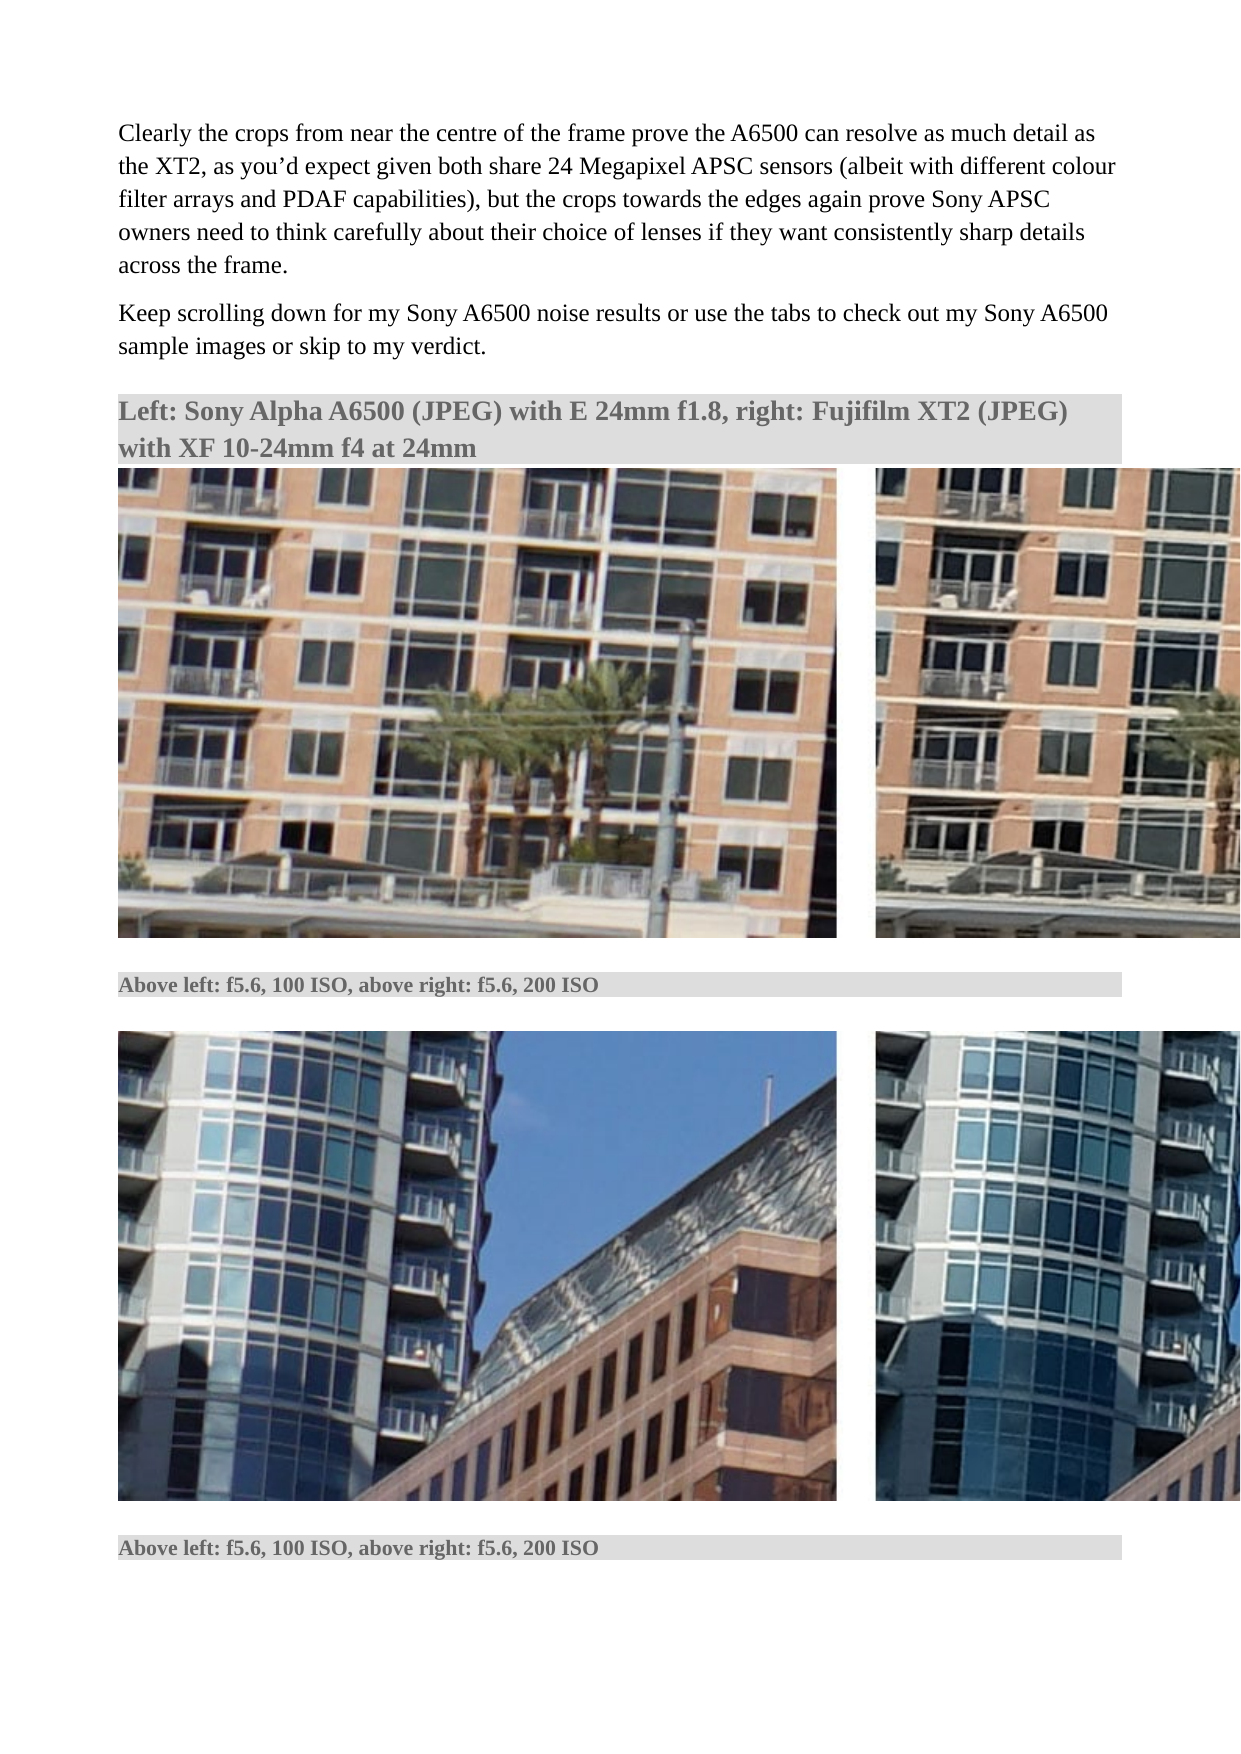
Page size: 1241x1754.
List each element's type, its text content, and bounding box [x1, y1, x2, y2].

text Above left: f5.6, 100 ISO, above right: f5.6, 200 ISO [118, 972, 1122, 997]
text Left: Sony Alpha A6500 (JPEG) with E 24mm f1.8, right: Fujifilm XT2 (JPEG) with XF 10-24mm f4 at 24mm [118, 394, 1122, 464]
picture [118, 1031, 1241, 1501]
picture [118, 468, 1241, 938]
text Above left: f5.6, 100 ISO, above right: f5.6, 200 ISO [118, 1535, 1122, 1560]
text Keep scrolling down for my Sony A6500 noise results or use the tabs to check out my Sony A6500 sample images or skip to my verdict. [118, 298, 1122, 359]
text Clearly the crops from near the centre of the frame prove the A6500 can resolve as much detail as the XT2, as you’d expect given both share 24 Megapixel APSC sensors (albeit with different colour filter arrays and PDAF capabilities), but the crops towards the edges again prove Sony APSC owners need to think carefully about their choice of lenses if they want consistently sharp details across the frame. [118, 118, 1122, 279]
